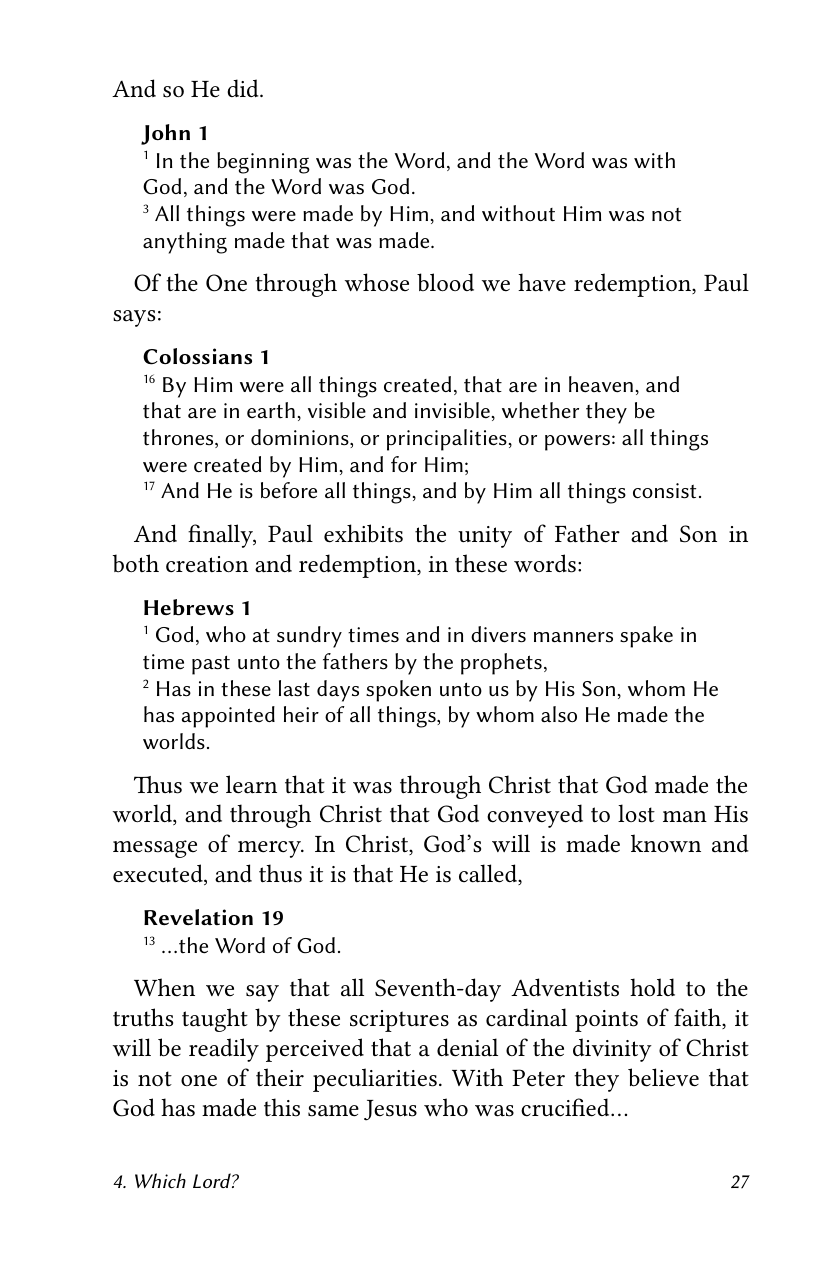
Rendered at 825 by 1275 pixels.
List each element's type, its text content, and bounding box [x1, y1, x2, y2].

text Thus we learn that it was through Christ that God made the world, and through Christ that God conveyed to lost man His message of mercy. In Christ, God’s will is made known and executed, and thus it is that He is called, [112, 771, 750, 889]
text Revelation 19 [142, 905, 750, 931]
text 16 By Him were all things created, that are in heaven, and that are in earth, visible and invisible, whether they be thrones, or dominions, or principalities, or powers: all things were created by Him, and for Him; [142, 372, 720, 478]
text Colossians 1 [142, 344, 750, 370]
text 17 And He is before all things, and by Him all things consist. [142, 478, 720, 504]
text John 1 [142, 120, 750, 146]
text 1 God, who at sundry times and in divers manners spake in time past unto the fathers by the prophets, [142, 622, 720, 675]
text 3 All things were made by Him, and without Him was not anything made that was made. [142, 201, 720, 254]
text 1 In the beginning was the Word, and the Word was with God, and the Word was God. [142, 147, 720, 200]
text 13 ...the Word of God. [142, 933, 720, 959]
text And finally, Paul exhibits the unity of Father and Son in both creation and redemption, in these words: [112, 520, 750, 578]
text Hebrews 1 [142, 595, 750, 621]
text 2 Has in these last days spoken unto us by His Son, whom He has appointed heir of all things, by whom also He made the worlds. [142, 676, 720, 755]
text Of the One through whose blood we have redemption, Paul says: [112, 269, 750, 328]
text And so He did. [112, 75, 750, 103]
text When we say that all Seventh-day Adventists hold to the truths taught by these scriptures as cardinal points of faith, it will be readily perceived that a denial of the divinity of Christ is not one of their peculiarities. With Peter they believe that God has made this same Jesus who was crucified… [112, 974, 750, 1123]
